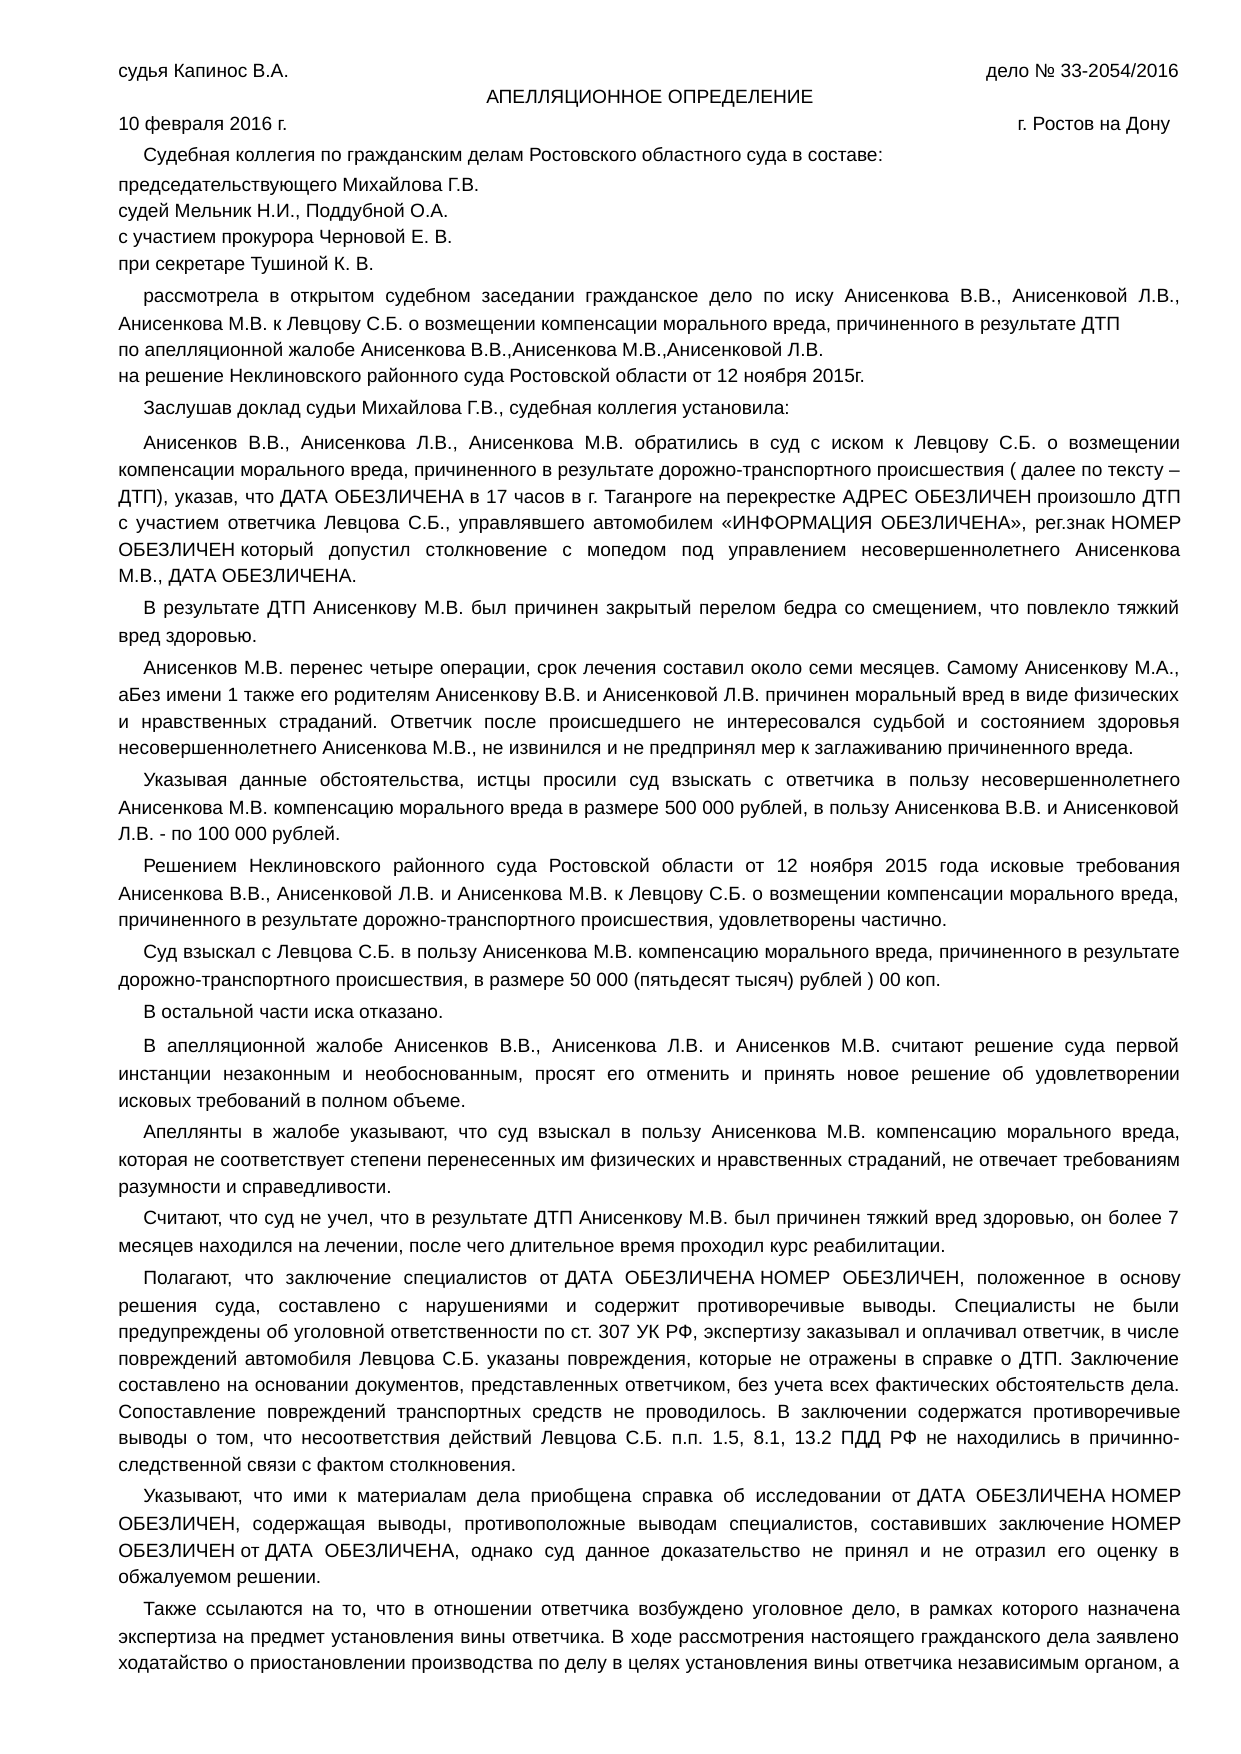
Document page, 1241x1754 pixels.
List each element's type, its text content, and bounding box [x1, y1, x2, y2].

text В апелляционной жалобе Анисенков В.В., Анисенкова Л.В. и Анисенков М.В. считают решение суда первой инстанции незаконным и необоснованным, просят его отменить и принять новое решение об удовлетворении исковых требований в полном объеме. [118, 1029, 1181, 1111]
text с участием прокурора Черновой Е. В. [118, 226, 1181, 248]
text Указывают, что ими к материалам дела приобщена справка об исследовании от ДАТА ОБЕЗЛИЧЕНА НОМЕР ОБЕЗЛИЧЕН, содержащая выводы, противоположные выводам специалистов, составивших заключение НОМЕР ОБЕЗЛИЧЕН от ДАТА ОБЕЗЛИЧЕНА, однако суд данное доказательство не принял и не отразил его оценку в обжалуемом решении. [118, 1479, 1181, 1587]
text Суд взыскал с Левцова С.Б. в пользу Анисенкова М.В. компенсацию морального вреда, причиненного в результате дорожно-транспортного происшествия, в размере 50 000 (пятьдесят тысяч) рублей ) 00 коп. [118, 935, 1181, 991]
text В результате ДТП Анисенкову М.В. был причинен закрытый перелом бедра со смещением, что повлекло тяжкий вред здоровью. [118, 591, 1181, 646]
text на решение Неклиновского районного суда Ростовской области от 12 ноября 2015г. [118, 365, 1181, 387]
text 10 февраля 2016 г. г. Ростов на Дону [118, 112, 1181, 134]
text судья Капинос В.А. дело № 33-2054/2016 [118, 59, 1181, 81]
text Указывая данные обстоятельства, истцы просили суд взыскать с ответчика в пользу несовершеннолетнего Анисенкова М.В. компенсацию морального вреда в размере 500 000 рублей, в пользу Анисенкова В.В. и Анисенковой Л.В. - по 100 000 рублей. [118, 763, 1181, 845]
text при секретаре Тушиной К. В. [118, 252, 1181, 274]
text Судебная коллегия по гражданским делам Ростовского областного суда в составе: [118, 138, 1181, 167]
text Анисенков В.В., Анисенкова Л.В., Анисенкова М.В. обратились в суд с иском к Левцову С.Б. о возмещении компенсации морального вреда, причиненного в результате дорожно-транспортного происшествия ( далее по тексту – ДТП), указав, что ДАТА ОБЕЗЛИЧЕНА в 17 часов в г. Таганроге на перекрестке АДРЕС ОБЕЗЛИЧЕН произошло ДТП с участием ответчика Левцова С.Б., управлявшего автомобилем «ИНФОРМАЦИЯ ОБЕЗЛИЧЕНА», рег.знак НОМЕР ОБЕЗЛИЧЕН который допустил столкновение с мопедом под управлением несовершеннолетнего Анисенкова М.В., ДАТА ОБЕЗЛИЧЕНА. [118, 426, 1181, 587]
text Также ссылаются на то, что в отношении ответчика возбуждено уголовное дело, в рамках которого назначена экспертиза на предмет установления вины ответчика. В ходе рассмотрения настоящего гражданского дела заявлено ходатайство о приостановлении производства по делу в целях установления вины ответчика независимым органом, а [118, 1592, 1181, 1673]
text рассмотрела в открытом судебном заседании гражданское дело по иску Анисенкова В.В., Анисенковой Л.В., Анисенкова М.В. к Левцову С.Б. о возмещении компенсации морального вреда, причиненного в результате ДТП [118, 279, 1181, 334]
text Решением Неклиновского районного суда Ростовской области от 12 ноября 2015 года исковые требования Анисенкова В.В., Анисенковой Л.В. и Анисенкова М.В. к Левцову С.Б. о возмещении компенсации морального вреда, причиненного в результате дорожно-транспортного происшествия, удовлетворены частично. [118, 849, 1181, 931]
text Апеллянты в жалобе указывают, что суд взыскал в пользу Анисенкова М.В. компенсацию морального вреда, которая не соответствует степени перенесенных им физических и нравственных страданий, не отвечает требованиям разумности и справедливости. [118, 1115, 1181, 1197]
text Заслушав доклад судьи Михайлова Г.В., судебная коллегия установила: [118, 391, 1181, 420]
text председательствующего Михайлова Г.В. [118, 173, 1181, 195]
text АПЕЛЛЯЦИОННОЕ ОПРЕДЕЛЕНИЕ [118, 86, 1181, 108]
text Считают, что суд не учел, что в результате ДТП Анисенкову М.В. был причинен тяжкий вред здоровью, он более 7 месяцев находился на лечении, после чего длительное время проходил курс реабилитации. [118, 1201, 1181, 1257]
text Анисенков М.В. перенес четыре операции, срок лечения составил около семи месяцев. Самому Анисенкову М.А., аБез имени 1 также его родителям Анисенкову В.В. и Анисенковой Л.В. причинен моральный вред в виде физических и нравственных страданий. Ответчик после происшедшего не интересовался судьбой и состоянием здоровья несовершеннолетнего Анисенкова М.В., не извинился и не предпринял мер к заглаживанию причиненного вреда. [118, 651, 1181, 759]
text Полагают, что заключение специалистов от ДАТА ОБЕЗЛИЧЕНА НОМЕР ОБЕЗЛИЧЕН, положенное в основу решения суда, составлено с нарушениями и содержит противоречивые выводы. Специалисты не были предупреждены об уголовной ответственности по ст. 307 УК РФ, экспертизу заказывал и оплачивал ответчик, в числе повреждений автомобиля Левцова С.Б. указаны повреждения, которые не отражены в справке о ДТП. Заключение составлено на основании документов, представленных ответчиком, без учета всех фактических обстоятельств дела. Сопоставление повреждений транспортных средств не проводилось. В заключении содержатся противоречивые выводы о том, что несоответствия действий Левцова С.Б. п.п. 1.5, 8.1, 13.2 ПДД РФ не находились в причинно-следственной связи с фактом столкновения. [118, 1261, 1181, 1475]
text судей Мельник Н.И., Поддубной О.А. [118, 199, 1181, 221]
text В остальной части иска отказано. [118, 995, 1181, 1024]
text по апелляционной жалобе Анисенкова В.В.,Анисенкова М.В.,Анисенковой Л.В. [118, 338, 1181, 360]
